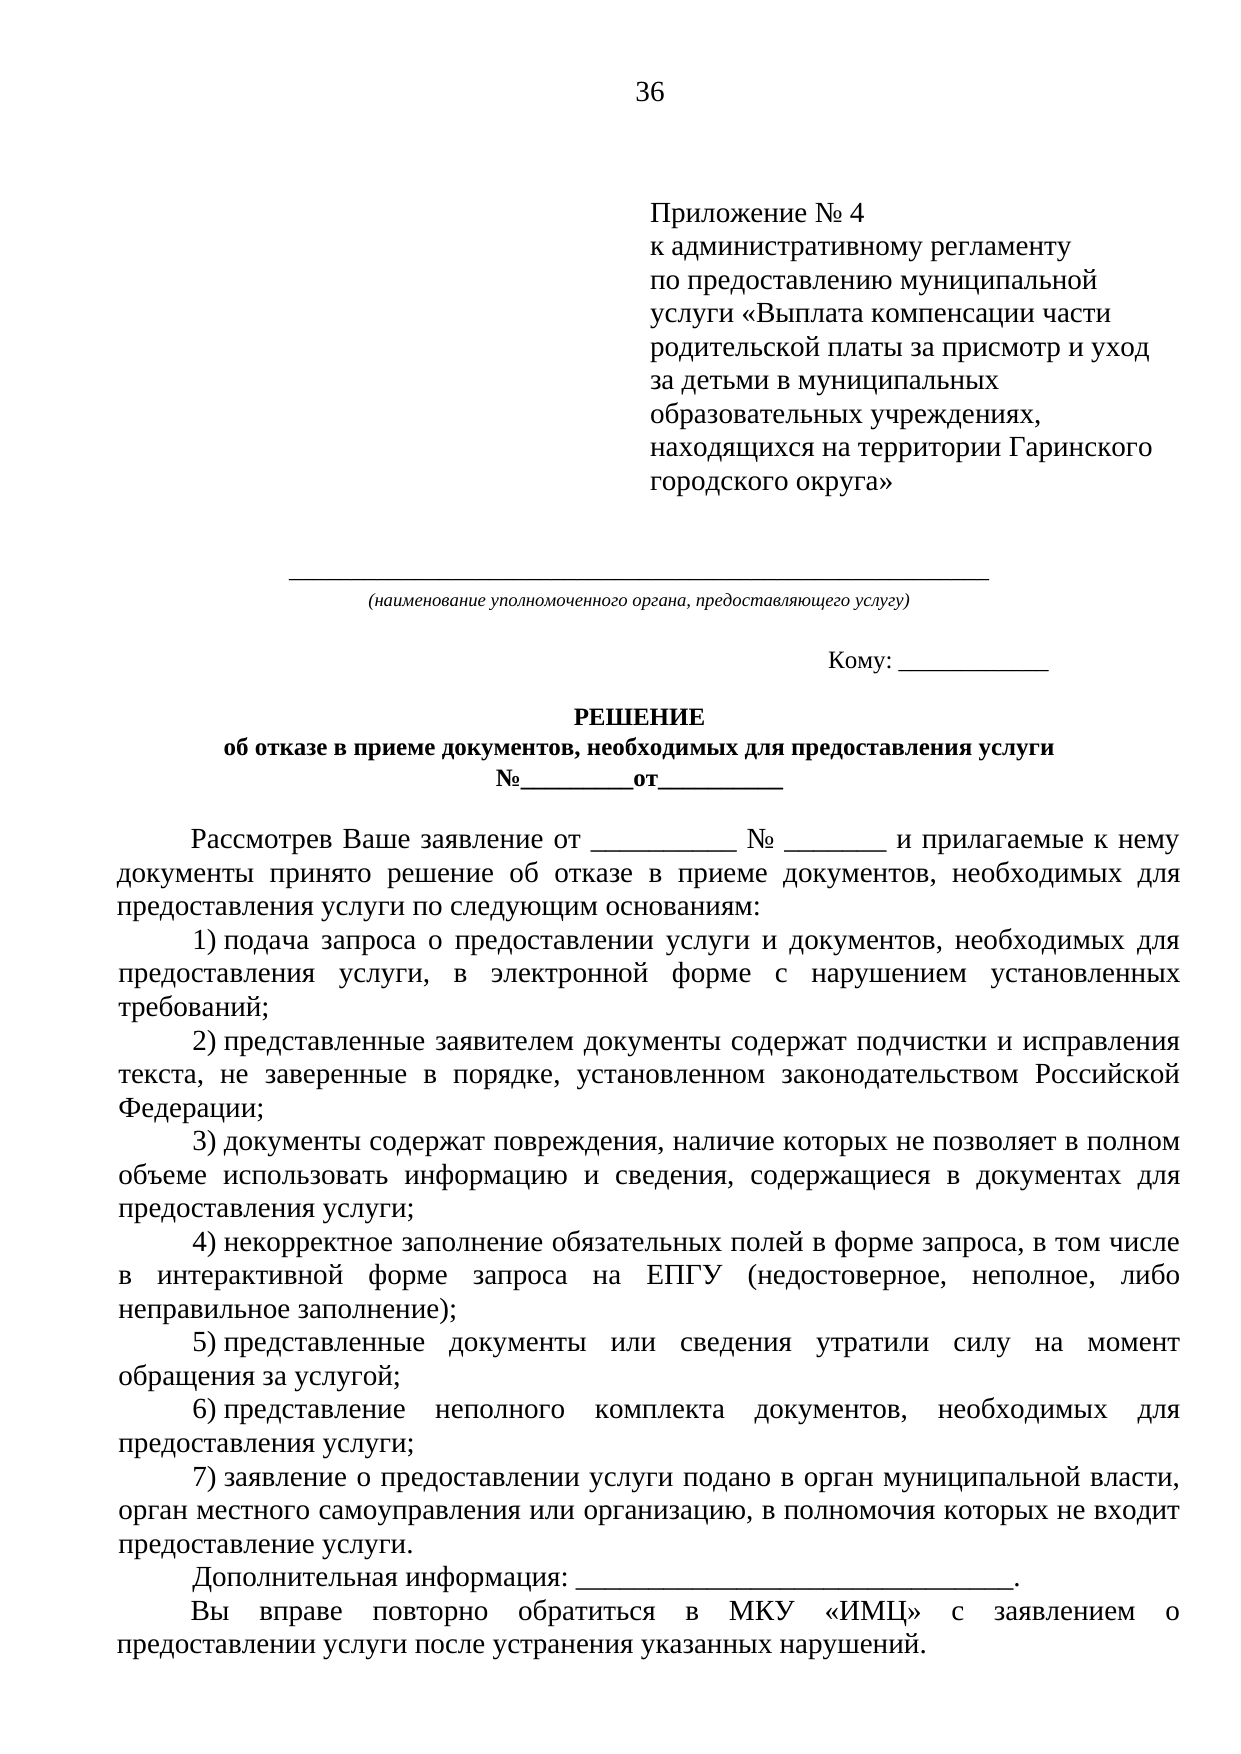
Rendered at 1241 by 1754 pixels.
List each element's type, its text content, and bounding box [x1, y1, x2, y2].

text Дополнительная информация: ______________________________. [118, 1559, 1181, 1593]
text 1) подача запроса о предоставлении услуги и документов, необходимых для предоставления услуги, в электронной форме с нарушением установленных требований; [118, 922, 1181, 1023]
text 4) некорректное заполнение обязательных полей в форме запроса, в том числе в интерактивной форме запроса на ЕПГУ (недостоверное, неполное, либо неправильное заполнение); [118, 1224, 1181, 1324]
text ________________________________________________________ [118, 554, 1166, 583]
text 3) документы содержат повреждения, наличие которых не позволяет в полном объеме использовать информацию и сведения, содержащиеся в документах для предоставления услуги; [118, 1123, 1181, 1224]
text Вы вправе повторно обратиться в МКУ «ИМЦ» с заявлением о предоставлении услуги после устранения указанных нарушений. [117, 1593, 1181, 1660]
text Приложение № 4 [118, 195, 1181, 228]
text РЕШЕНИЕ [128, 702, 1156, 731]
text 5) представленные документы или сведения утратили силу на момент обращения за услугой; [118, 1324, 1181, 1392]
text №_________от__________ [128, 763, 1156, 791]
text к административному регламенту [118, 228, 1181, 262]
text (наименование уполномоченного органа, предоставляющего услугу) [162, 583, 1122, 612]
text Рассмотрев Ваше заявление от __________ № _______ и прилагаемые к нему документы принято решение об отказе в приеме документов, необходимых для предоставления услуги по следующим основаниям: [117, 821, 1181, 922]
text об отказе в приеме документов, необходимых для предоставления услуги [128, 732, 1156, 761]
text 6) представление неполного комплекта документов, необходимых для предоставления услуги; [118, 1392, 1181, 1459]
text Кому: ____________ [117, 645, 1181, 674]
text 2) представленные заявителем документы содержат подчистки и исправления текста, не заверенные в порядке, установленном законодательством Российской Федерации; [118, 1023, 1181, 1123]
text по предоставлению муниципальной услуги «Выплата компенсации части родительской платы за присмотр и уход за детьми в муниципальных образовательных учреждениях, находящихся на территории Гаринского городского округа» [650, 262, 1181, 497]
text 7) заявление о предоставлении услуги подано в орган муниципальной власти, орган местного самоуправления или организацию, в полномочия которых не входит предоставление услуги. [118, 1459, 1181, 1559]
